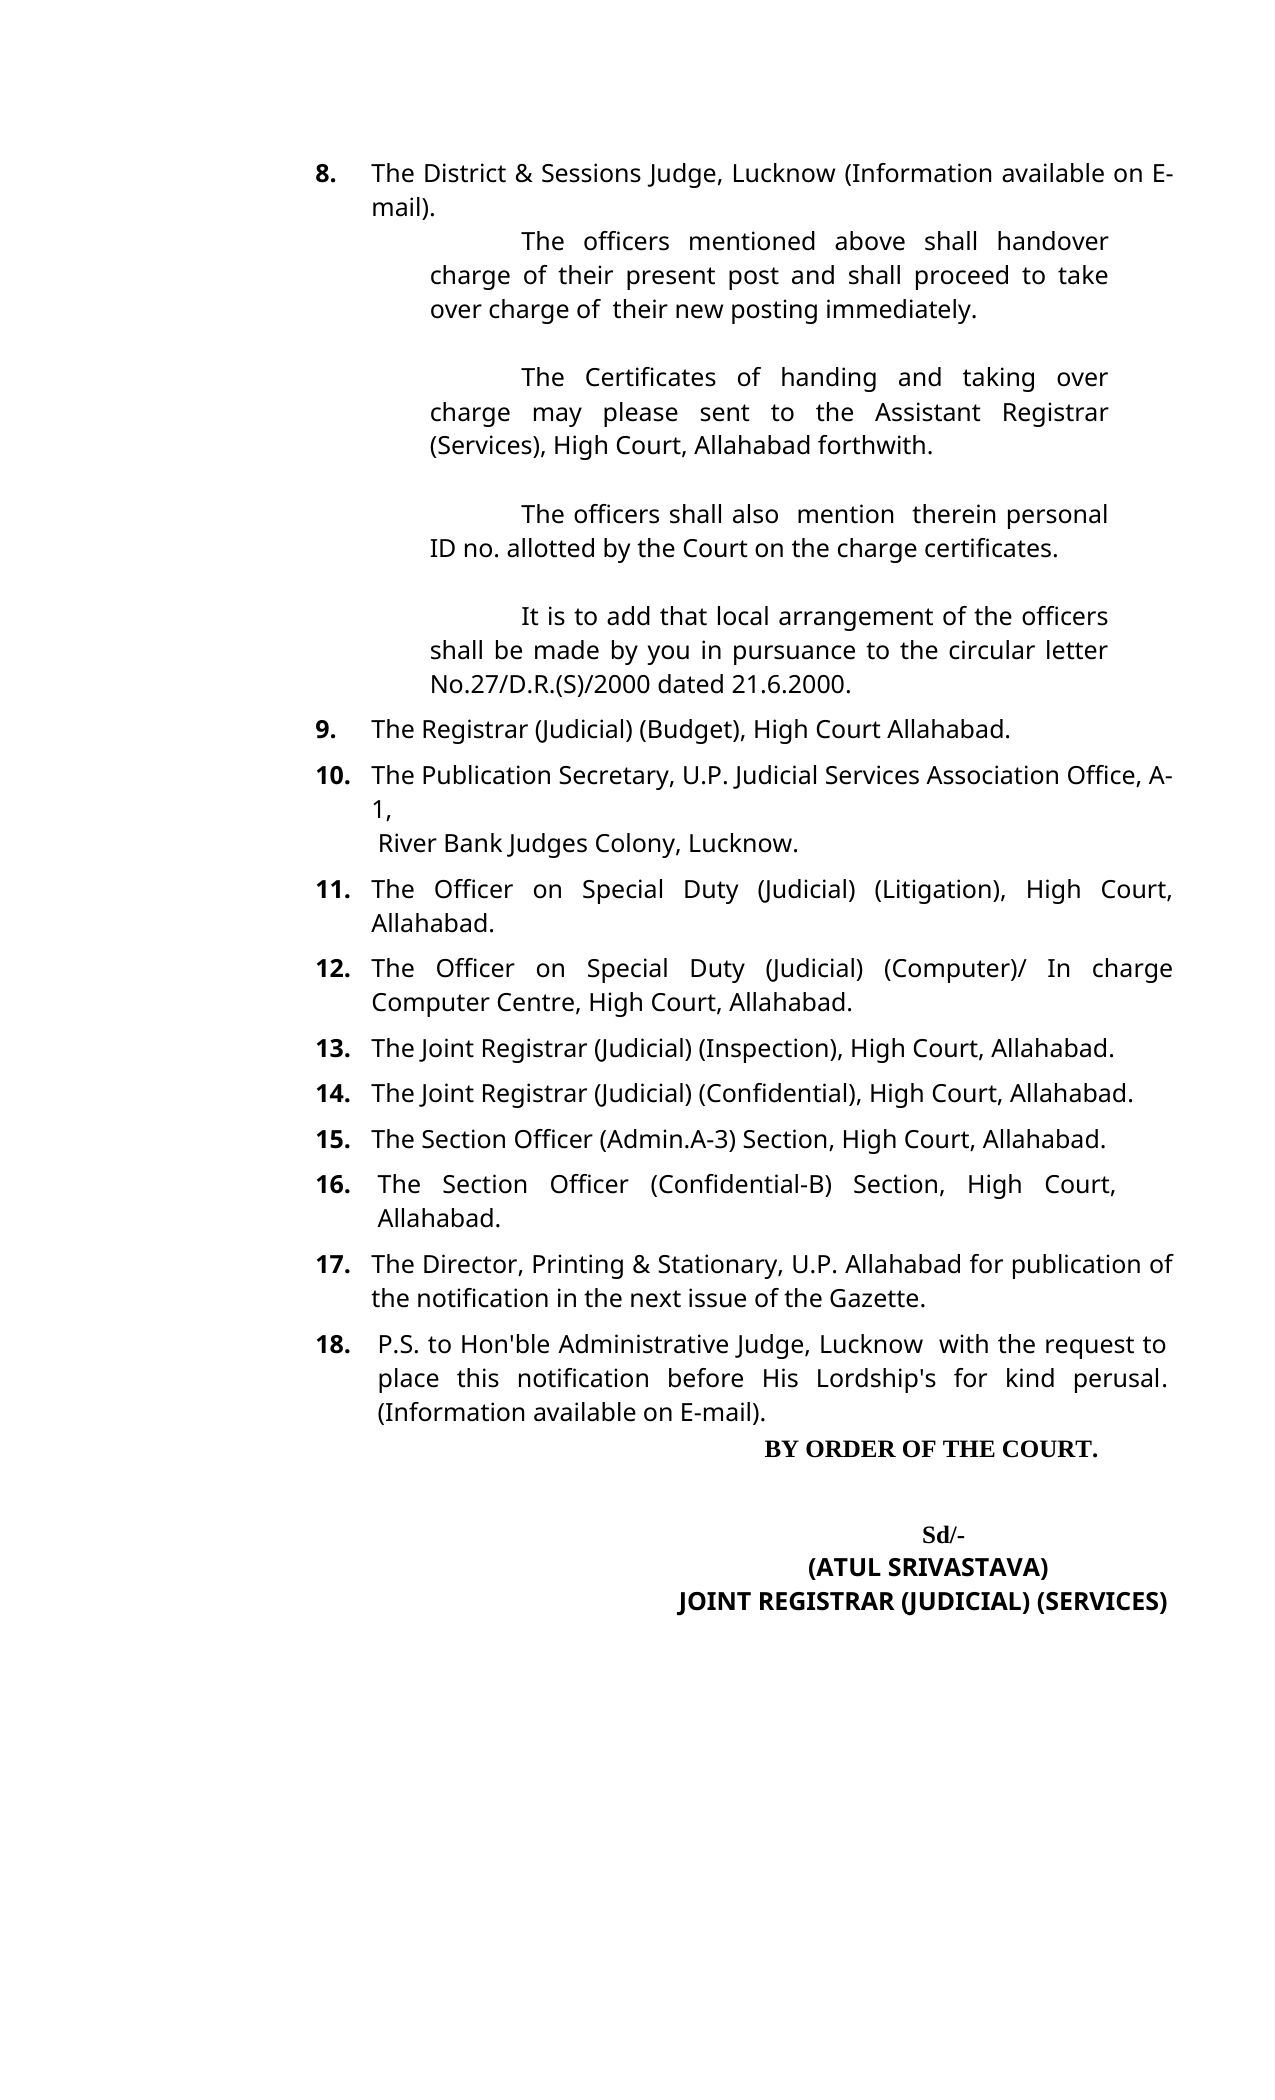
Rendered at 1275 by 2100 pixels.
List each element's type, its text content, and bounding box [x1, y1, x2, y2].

text Sd/- (ATUL SRIVASTAVA) [212, 1520, 1181, 1583]
table_cell The Section Officer (Confidential-B) Section, High Court, Allahabad. [366, 1161, 1180, 1241]
table_cell [309, 752, 366, 866]
table_cell The Director, Printing & Stationary, U.P. Allahabad for publication of the notification in the next issue of the Gazette. [366, 1241, 1180, 1321]
table_cell [309, 866, 366, 945]
table_cell The Registrar (Judicial) (Budget), High Court Allahabad. [366, 706, 1180, 752]
table_cell P.S. to Hon'ble Administrative Judge, Lucknow with the request to place this notification before His Lordship's for kind perusal. (Information available on E-mail). [366, 1321, 1180, 1434]
table_cell The Section Officer (Admin.A-3) Section, High Court, Allahabad. [366, 1116, 1180, 1161]
list BY ORDER OF THE COURT. [212, 1434, 1181, 1463]
table_cell [309, 1241, 366, 1321]
table_cell [309, 1116, 366, 1161]
table_cell [309, 945, 366, 1025]
table_cell [309, 1070, 366, 1116]
table_cell The Publication Secretary, U.P. Judicial Services Association Office, A- 1, River Bank Judges Colony, Lucknow. [366, 752, 1180, 866]
table_cell The Officer on Special Duty (Judicial) (Computer)/ In charge Computer Centre, High Court, Allahabad. [366, 945, 1180, 1025]
text JOINT REGISTRAR (JUDICIAL) (SERVICES) [212, 1583, 1181, 1617]
table_cell The District & Sessions Judge, Lucknow (Information available on E-mail). The officers mentioned above shall handover charge of their present post and shall proceed to take over charge of their new posting immediately. The Certificates of handing and taking over charge may please sent to the Assistant Registrar (Services), High Court, Allahabad forthwith. The officers shall also mention therein personal ID no. allotted by the Court on the charge certificates. It is to add that local arrangement of the officers shall be made by you in pursuance to the circular letter No.27/D.R.(S)/2000 dated 21.6.2000. [366, 150, 1180, 706]
table_cell The Joint Registrar (Judicial) (Inspection), High Court, Allahabad. [366, 1025, 1180, 1070]
table_cell [309, 1321, 366, 1434]
table_cell [309, 1025, 366, 1070]
table_cell [309, 706, 366, 752]
table_cell [309, 150, 366, 706]
table_cell The Officer on Special Duty (Judicial) (Litigation), High Court, Allahabad. [366, 866, 1180, 945]
table_cell [309, 1161, 366, 1241]
table_cell The Joint Registrar (Judicial) (Confidential), High Court, Allahabad. [366, 1070, 1180, 1116]
